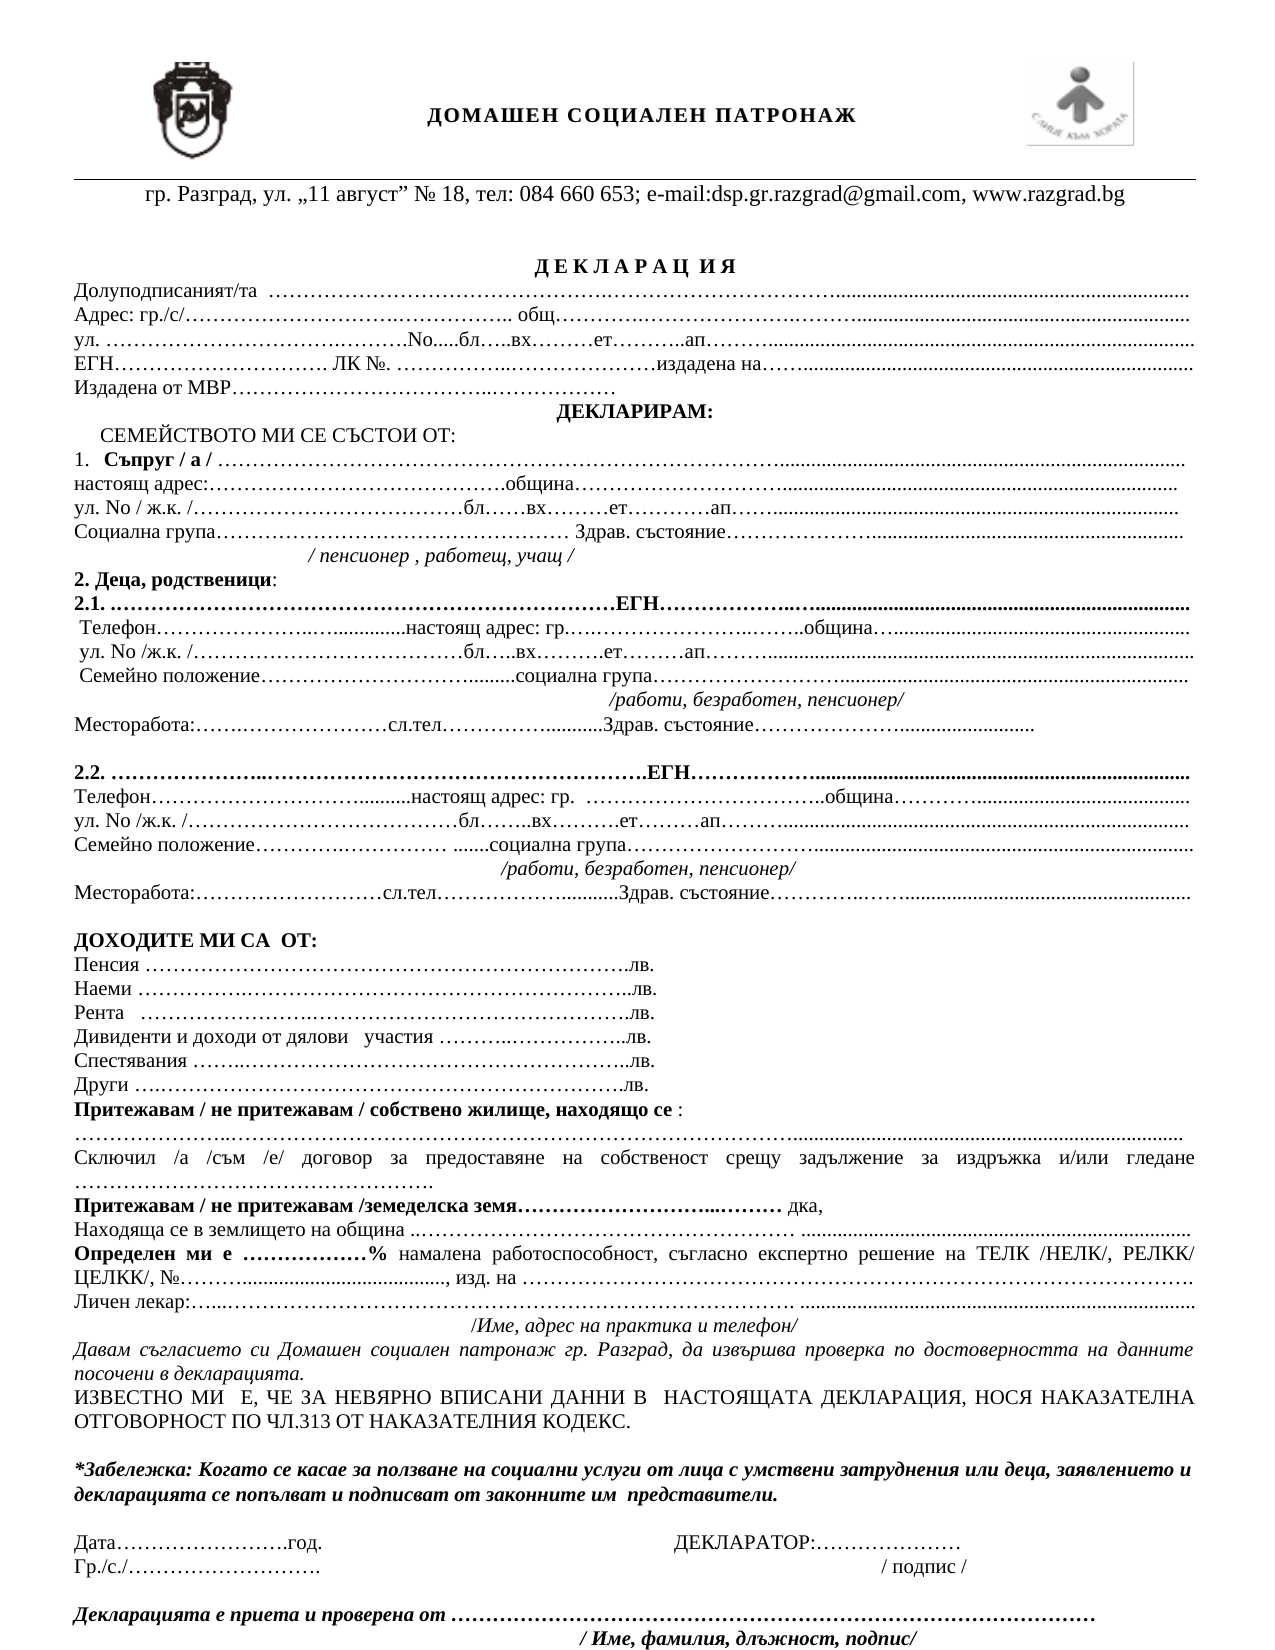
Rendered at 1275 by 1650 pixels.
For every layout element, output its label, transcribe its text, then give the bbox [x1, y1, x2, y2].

text 2.2. …………………..……………………………………………….ЕГН………………........................................................................ [74, 759, 1196, 784]
text СЕМЕЙСТВОТО МИ СЕ СЪСТОИ ОТ: [74, 423, 1196, 447]
text Притежавам / не притежавам /земеделска земя………………………...……… дка, [74, 1193, 1196, 1217]
text Долуподписаният/та ………………………………………….…………………………….................................................................... [74, 278, 1196, 302]
table_header [74, 63, 314, 179]
text Други ….………………………………………………………….лв. [74, 1072, 1196, 1096]
text Дата…………………….год. ДЕКЛАРАТОР:………………… [74, 1529, 1196, 1554]
text 2. Деца, родственици: [74, 567, 1196, 591]
text Месторабота:…….…………………сл.тел……………...........Здрав. състояние………………….......................... [74, 711, 1196, 736]
table_header [185, 119, 205, 132]
text Давам съгласието си Домашен социален патронаж гр. Разград, да извършва проверка по достоверността на данните посочени в декларацията. [74, 1337, 1196, 1385]
text /работи, безработен, пенсионер/ [74, 687, 1196, 711]
text Личен лекар:…...………………………………………………………………………. ............................................................................ [74, 1289, 1196, 1313]
text Находяща се в землището на община ..……………………………………………… ........................................................................... [74, 1217, 1196, 1241]
list Съпруг / а / ……………………………………………………………………….............................................................................. [74, 447, 1196, 471]
text Гр./с./………………………. / подпис / [74, 1554, 1196, 1578]
table_header [968, 63, 1196, 179]
text Рента …………………….……………………………………….лв. [74, 1000, 1196, 1024]
subtitle Д Е К Л А Р А Ц И Я [74, 254, 1196, 278]
text ЕГН…………………………. ЛК №. ……………..…………………издадена на……........................................................................... [74, 351, 1196, 374]
text настоящ адрес:…………………………………….община…………………………............................................................................ [74, 471, 1196, 495]
text Дивиденти и доходи от дялови участия ………..……………..лв. [74, 1024, 1196, 1048]
text Семейно положение………………………….........социална група………………………................................................................... [74, 663, 1196, 687]
text Издадена от МВР………………………………..……………… [74, 374, 1196, 399]
text Притежавам / не притежавам / собствено жилище, находящо се : [74, 1096, 1196, 1121]
text Спестявания ……..………………………………………………..лв. [74, 1048, 1196, 1072]
text Семейно положение………….…………… .......социална група………………………......................................................................... [74, 832, 1196, 856]
text ИЗВЕСТНО МИ Е, ЧЕ ЗА НЕВЯРНО ВПИСАНИ ДАННИ В НАСТОЯЩАТА ДЕКЛАРАЦИЯ, НОСЯ НАКАЗАТЕЛНА ОТГОВОРНОСТ ПО ЧЛ.313 ОТ НАКАЗАТЕЛНИЯ КОДЕКС. [74, 1385, 1196, 1433]
text ДЕКЛАРИРАМ: [74, 399, 1196, 423]
text …………………..………………………………………………………………………........................................................................... [74, 1121, 1196, 1144]
text Сключил /а /съм /е/ договор за предоставяне на собственост срещу задължение за издръжка и/или гледане ……………………………………………. [74, 1144, 1196, 1193]
table_header [191, 100, 199, 107]
text / Име, фамилия, длъжност, подпис/ [74, 1626, 1196, 1650]
text / пенсионер , работещ, учащ / [74, 543, 1196, 567]
text ДОХОДИТЕ МИ СА ОТ: [74, 928, 1196, 952]
text Определен ми е ………………% намалена работоспособност, съгласно експертно решение на ТЕЛК /НЕЛК/, РЕЛКК/ ЦЕЛКК/, №………......................................., изд. на ……………………………………………………………………………………. [74, 1241, 1196, 1289]
table_header [183, 83, 201, 93]
text Наеми …………….………………………………………………..лв. [74, 976, 1196, 1000]
text Декларацията е приета и проверена от ………………………………………………………………………………… [74, 1602, 1196, 1626]
text ул. No /ж.к. /…………………………………бл…..вх……….ет………ап……….................................................................................. [74, 639, 1196, 663]
text *Забележка: Когато се касае за ползване на социални услуги от лица с умствени затруднения или деца, заявлението и декларацията се попълват и подписват от законните им представители. [74, 1457, 1196, 1506]
text Телефон…………………..…..............настоящ адрес: гр.….…………………..……..община…......................................................... [74, 615, 1196, 639]
text Пенсия …………………………………………………………….лв. [74, 952, 1196, 976]
text ул. …………………………….……….No.....бл…..вх………ет………..ап……….................................................................................. [74, 326, 1196, 351]
text ул. No /ж.к. /…………………………………бл……..вх……….ет………ап……….............................................................................. [74, 808, 1196, 832]
table_header [168, 113, 217, 153]
text /Име, адрес на практика и телефон/ [74, 1313, 1196, 1337]
text 2.1. .………………………………………………………………ЕГН………………..…........................................................................ [74, 591, 1196, 615]
text ул. No / ж.к. /…………………………………бл……вх………ет…………ап…….............................................................................. [74, 495, 1196, 519]
text Месторабота:………………………сл.тел………………...........Здрав. състояние…………..……....................................................... [74, 880, 1196, 904]
text Социална група…………………………………………… Здрав. състояние…………………............................................................ [74, 519, 1196, 543]
table_header ДОМАШЕН СОЦИАЛЕН ПАТРОНАЖ [315, 63, 968, 179]
text Адрес: гр./с/………………………….…………….. общ………….………………….………................................................................ [74, 302, 1196, 326]
text Телефон…………………………..........настоящ адрес: гр. ……………………………..община…………......................................... [74, 784, 1196, 808]
text /работи, безработен, пенсионер/ [74, 856, 1196, 880]
text гр. Разград, ул. „11 август” № 18, тел: 084 660 653; e-mail:dsp.gr.razgrad@gmail.com, www.razgrad.bg [74, 180, 1196, 206]
